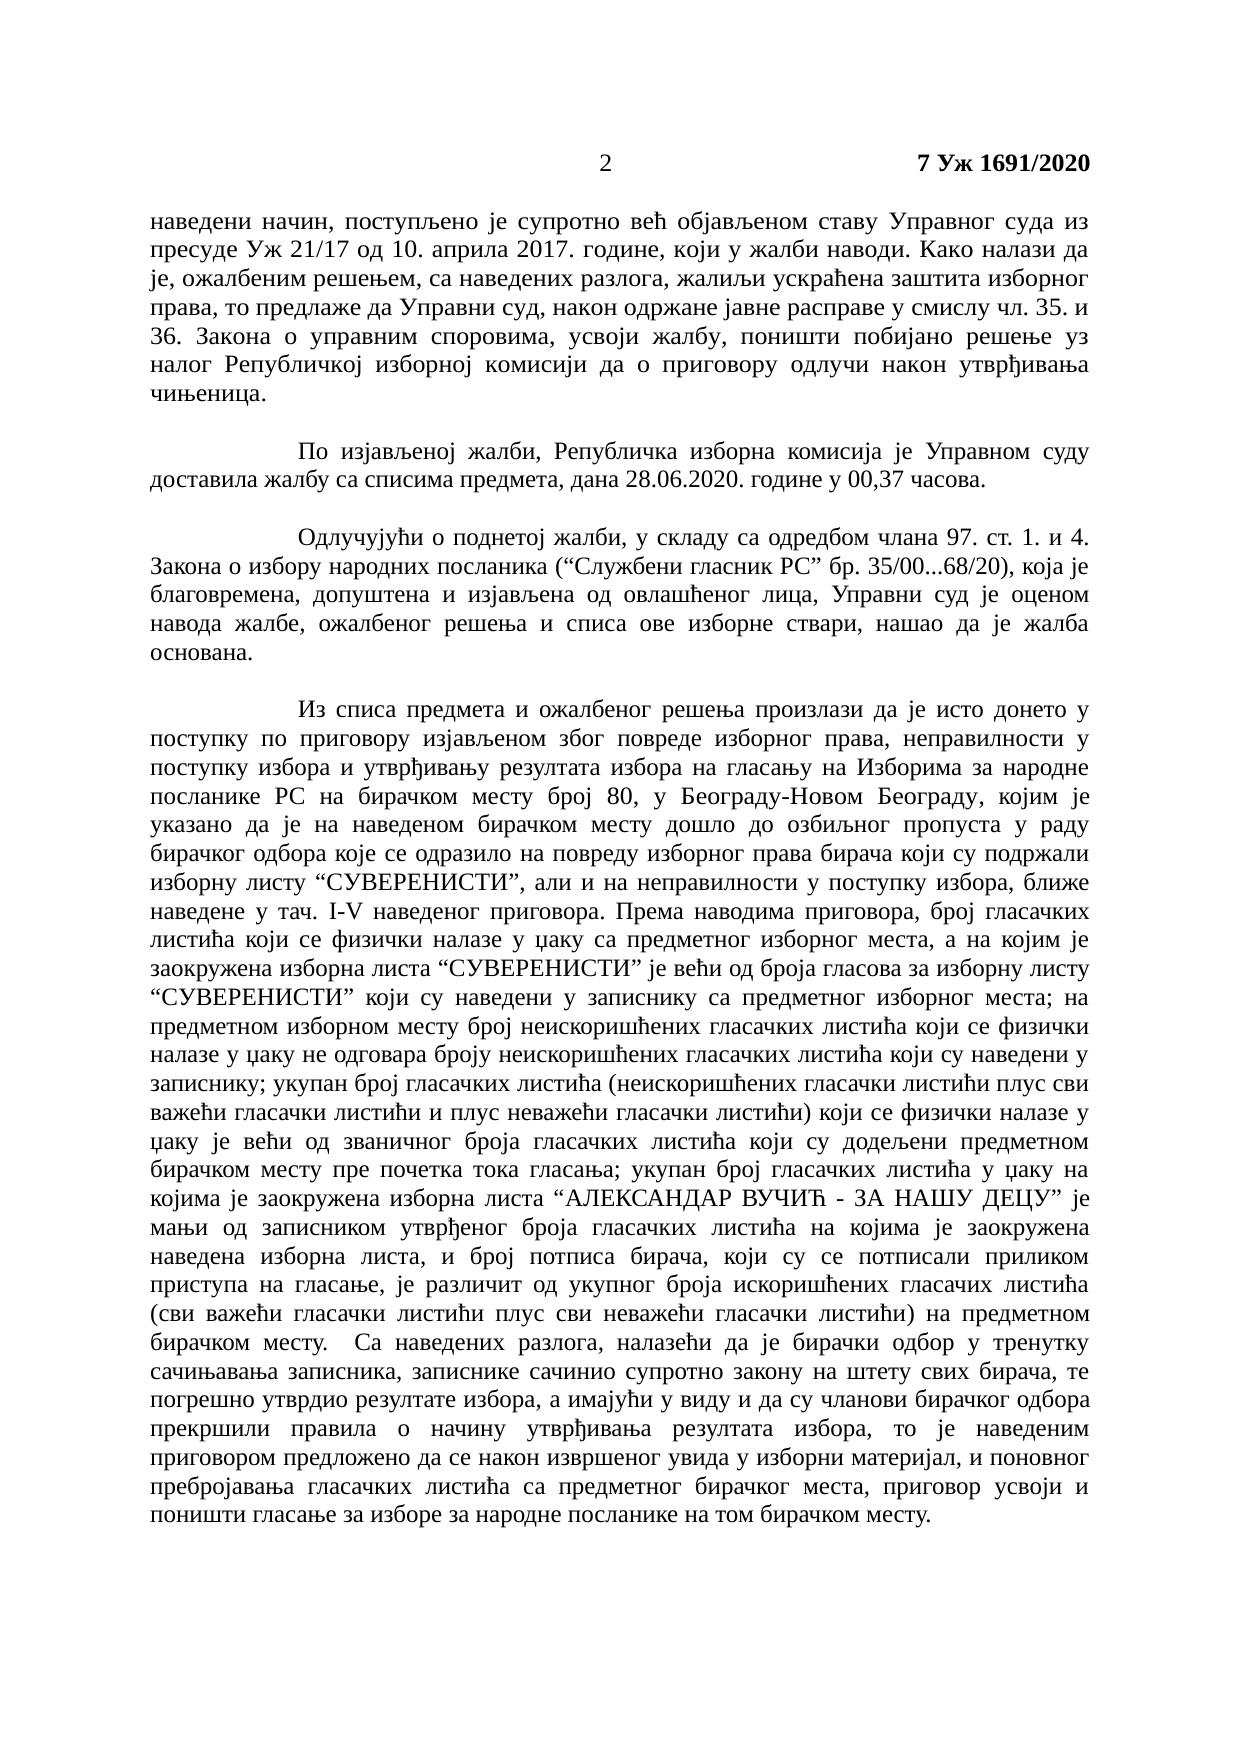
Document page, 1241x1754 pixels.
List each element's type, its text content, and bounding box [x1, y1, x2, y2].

text Одлучујући о поднетој жалби, у складу са одредбом члана 97. ст. 1. и 4. Закона о избору народних посланика (“Службени гласник РС” бр. 35/00...68/20), која је благовремена, допуштена и изјављена од овлашћеног лица, Управни суд је оценом навода жалбе, ожалбеног решења и списа ове изборне ствари, нашао да је жалба основана. [150, 522, 1090, 666]
text наведени начин, поступљено је супротно већ објављеном ставу Управног суда из пресуде Уж 21/17 од 10. априла 2017. године, који у жалби наводи. Како налази да је, ожалбеним решењем, са наведених разлога, жалиљи ускраћена заштита изборног права, то предлаже да Управни суд, након одржане јавне расправе у смислу чл. 35. и 36. Закона о управним споровима, усвоји жалбу, поништи побијано решење уз налог Републичкој изборној комисији да о приговору одлучи након утврђивања чињеница. [150, 206, 1090, 407]
text Из списа предмета и ожалбеног решења произлази да је исто донето у поступку по приговору изјављеном због повреде изборног права, неправилности у поступку избора и утврђивању резултата избора на гласању на Изборима за народне посланике РС на бирачком месту број 80, у Београду-Новом Београду, којим је указано да је на наведеном бирачком месту дошло до озбиљног пропуста у раду бирачког одбора које се одразило на повреду изборног права бирача који су подржали изборну листу “СУВЕРЕНИСТИ”, али и на неправилности у поступку избора, ближе наведене у тач. I-V наведеног приговора. Према наводима приговора, број гласачких листића који се физички налазе у џаку са предметног изборног места, а на којим је заокружена изборна листа “СУВЕРЕНИСТИ” је већи од броја гласова за изборну листу “СУВЕРЕНИСТИ” који су наведени у записнику са предметног изборног места; на предметном изборном месту број неискоришћених гласачких листића који се физички налазе у џаку не одговара броју неискоришћених гласачких листића који су наведени у записнику; укупан број гласачких листића (неискоришћених гласачки листићи плус сви важећи гласачки листићи и плус неважећи гласачки листићи) који се физички налазе у џаку је већи од званичног броја гласачких листића који су додељени предметном бирачком месту пре почетка тока гласања; укупан број гласачких листића у џаку на којима је заокружена изборна листа “АЛЕКСАНДАР ВУЧИЋ - ЗА НАШУ ДЕЦУ” је мањи од записником утврђеног броја гласачких листића на којима је заокружена наведена изборна листа, и број потписа бирача, који су се потписали приликом приступа на гласање, је различит од укупног броја искоришћених гласачих листића (сви важећи гласачки листићи плус сви неважећи гласачки листићи) на предметном бирачком месту. Са наведених разлога, налазећи да је бирачки одбор у тренутку сачињавања записника, записнике сачинио супротно закону на штету свих бирача, те погрешно утврдио резултате избора, а имајући у виду и да су чланови бирачког одбора прекршили правила о начину утврђивања резултата избора, то је наведеним приговором предложено да се након извршеног увида у изборни материјал, и поновног пребројавања гласачких листића са предметног бирачког места, приговор усвоји и поништи гласање за изборе за народне посланике на том бирачком месту. [150, 694, 1090, 1528]
text По изјављеној жалби, Републичка изборна комисија је Управном суду доставила жалбу са списима предмета, дана 28.06.2020. године у 00,37 часова. [150, 436, 1090, 493]
